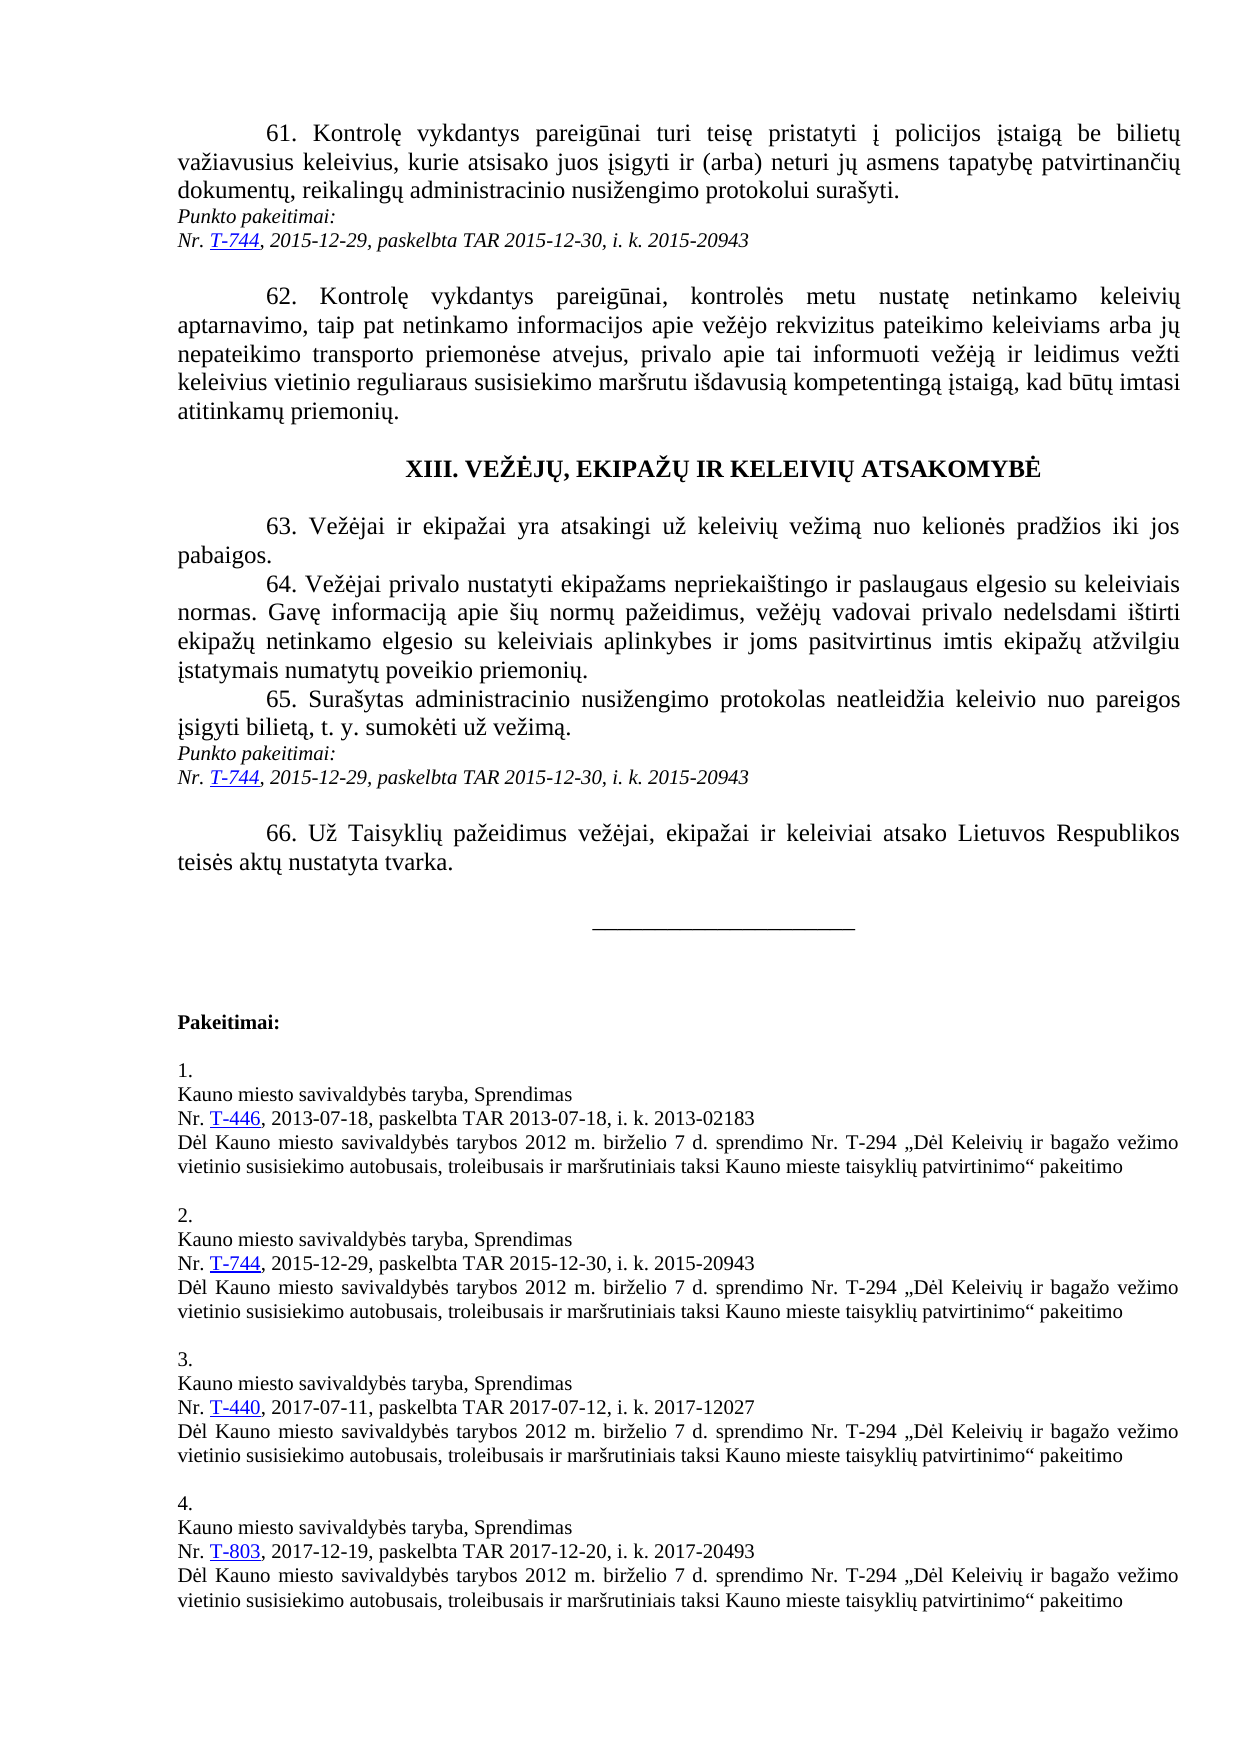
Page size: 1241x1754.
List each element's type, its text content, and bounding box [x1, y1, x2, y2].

text 3. [177, 1347, 1181, 1371]
text Kauno miesto savivaldybės taryba, Sprendimas [177, 1082, 1181, 1106]
text 4. [177, 1491, 1181, 1515]
text Dėl Kauno miesto savivaldybės tarybos 2012 m. birželio 7 d. sprendimo Nr. T-294 „Dėl Keleivių ir bagažo vežimo vietinio susisiekimo autobusais, troleibusais ir maršrutiniais taksi Kauno mieste taisyklių patvirtinimo“ pakeitimo [177, 1563, 1181, 1612]
text 65. Surašytas administracinio nusižengimo protokolas neatleidžia keleivio nuo pareigos įsigyti bilietą, t. y. sumokėti už vežimą. [177, 684, 1181, 741]
text Nr. T-744, 2015-12-29, paskelbta TAR 2015-12-30, i. k. 2015-20943 [177, 1251, 1181, 1275]
text Dėl Kauno miesto savivaldybės tarybos 2012 m. birželio 7 d. sprendimo Nr. T-294 „Dėl Keleivių ir bagažo vežimo vietinio susisiekimo autobusais, troleibusais ir maršrutiniais taksi Kauno mieste taisyklių patvirtinimo“ pakeitimo [177, 1275, 1181, 1323]
text _____________________ [177, 904, 1181, 933]
text 66. Už Taisyklių pažeidimus vežėjai, ekipažai ir keleiviai atsako Lietuvos Respublikos teisės aktų nustatyta tvarka. [177, 818, 1181, 876]
text Dėl Kauno miesto savivaldybės tarybos 2012 m. birželio 7 d. sprendimo Nr. T-294 „Dėl Keleivių ir bagažo vežimo vietinio susisiekimo autobusais, troleibusais ir maršrutiniais taksi Kauno mieste taisyklių patvirtinimo“ pakeitimo [177, 1419, 1181, 1467]
text 64. Vežėjai privalo nustatyti ekipažams nepriekaištingo ir paslaugaus elgesio su keleiviais normas. Gavę informaciją apie šių normų pažeidimus, vežėjų vadovai privalo nedelsdami ištirti ekipažų netinkamo elgesio su keleiviais aplinkybes ir joms pasitvirtinus imtis ekipažų atžvilgiu įstatymais numatytų poveikio priemonių. [177, 569, 1181, 684]
text Pakeitimai: [177, 1010, 1181, 1034]
text 2. [177, 1202, 1181, 1227]
text 63. Vežėjai ir ekipažai yra atsakingi už keleivių vežimą nuo kelionės pradžios iki jos pabaigos. [177, 511, 1181, 569]
text 1. [177, 1058, 1181, 1082]
text 62. Kontrolę vykdantys pareigūnai, kontrolės metu nustatę netinkamo keleivių aptarnavimo, taip pat netinkamo informacijos apie vežėjo rekvizitus pateikimo keleiviams arba jų nepateikimo transporto priemonėse atvejus, privalo apie tai informuoti vežėją ir leidimus vežti keleivius vietinio reguliaraus susisiekimo maršrutu išdavusią kompetentingą įstaigą, kad būtų imtasi atitinkamų priemonių. [177, 281, 1181, 425]
text Punkto pakeitimai: [177, 204, 1181, 228]
text Nr. T-803, 2017-12-19, paskelbta TAR 2017-12-20, i. k. 2017-20493 [177, 1539, 1181, 1563]
text Nr. T-744, 2015-12-29, paskelbta TAR 2015-12-30, i. k. 2015-20943 [177, 765, 1181, 789]
text XIII. VEŽĖJŲ, EKIPAŽŲ IR KELEIVIŲ ATSAKOMYBĖ [177, 454, 1181, 482]
text 61. Kontrolę vykdantys pareigūnai turi teisę pristatyti į policijos įstaigą be bilietų važiavusius keleivius, kurie atsisako juos įsigyti ir (arba) neturi jų asmens tapatybę patvirtinančių dokumentų, reikalingų administracinio nusižengimo protokolui surašyti. [177, 118, 1181, 204]
text Punkto pakeitimai: [177, 741, 1181, 765]
text Kauno miesto savivaldybės taryba, Sprendimas [177, 1227, 1181, 1251]
text Nr. T-440, 2017-07-11, paskelbta TAR 2017-07-12, i. k. 2017-12027 [177, 1395, 1181, 1419]
text Nr. T-744, 2015-12-29, paskelbta TAR 2015-12-30, i. k. 2015-20943 [177, 228, 1181, 252]
text Kauno miesto savivaldybės taryba, Sprendimas [177, 1515, 1181, 1539]
text Kauno miesto savivaldybės taryba, Sprendimas [177, 1371, 1181, 1395]
text Nr. T-446, 2013-07-18, paskelbta TAR 2013-07-18, i. k. 2013-02183 [177, 1106, 1181, 1130]
text Dėl Kauno miesto savivaldybės tarybos 2012 m. birželio 7 d. sprendimo Nr. T-294 „Dėl Keleivių ir bagažo vežimo vietinio susisiekimo autobusais, troleibusais ir maršrutiniais taksi Kauno mieste taisyklių patvirtinimo“ pakeitimo [177, 1130, 1181, 1178]
